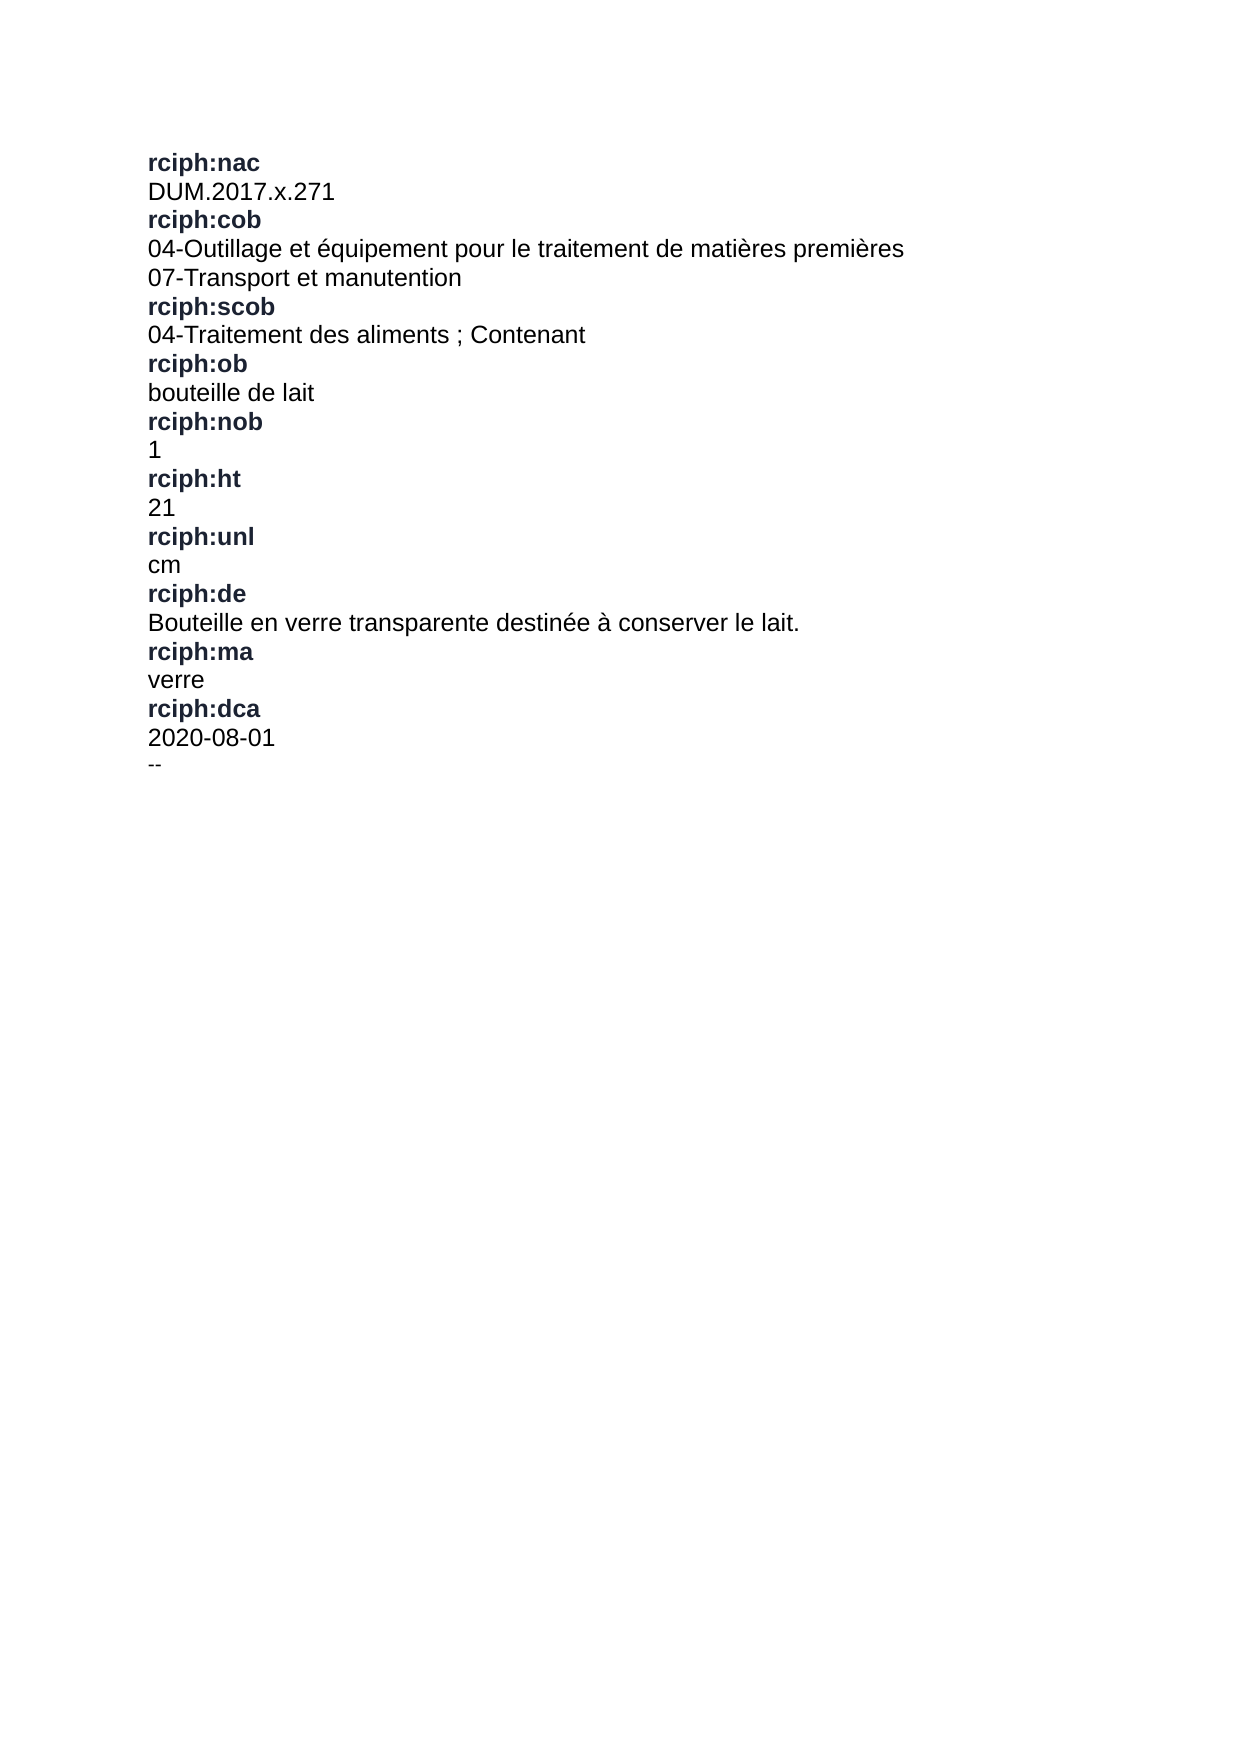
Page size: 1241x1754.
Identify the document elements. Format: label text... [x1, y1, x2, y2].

text 21 [148, 493, 1092, 521]
text rciph:unl [148, 521, 1092, 550]
text rciph:dca [148, 694, 1092, 723]
text 1 [148, 435, 1092, 464]
text rciph:nob [148, 406, 1092, 435]
text rciph:cob [148, 205, 1092, 234]
text -- [148, 751, 1092, 775]
text rciph:nac [148, 148, 1092, 176]
text 07-Transport et manutention [148, 263, 1092, 291]
text bouteille de lait [148, 378, 1092, 406]
text rciph:ob [148, 349, 1092, 378]
text rciph:scob [148, 291, 1092, 320]
text rciph:ht [148, 464, 1092, 493]
text cm [148, 550, 1092, 579]
text rciph:ma [148, 636, 1092, 665]
text rciph:de [148, 579, 1092, 608]
text verre [148, 665, 1092, 694]
text DUM.2017.x.271 [148, 176, 1092, 205]
text 04-Outillage et équipement pour le traitement de matières premières [148, 234, 1092, 263]
text 04-Traitement des aliments ; Contenant [148, 320, 1092, 349]
text Bouteille en verre transparente destinée à conserver le lait. [148, 608, 1092, 636]
text 2020-08-01 [148, 723, 1092, 751]
